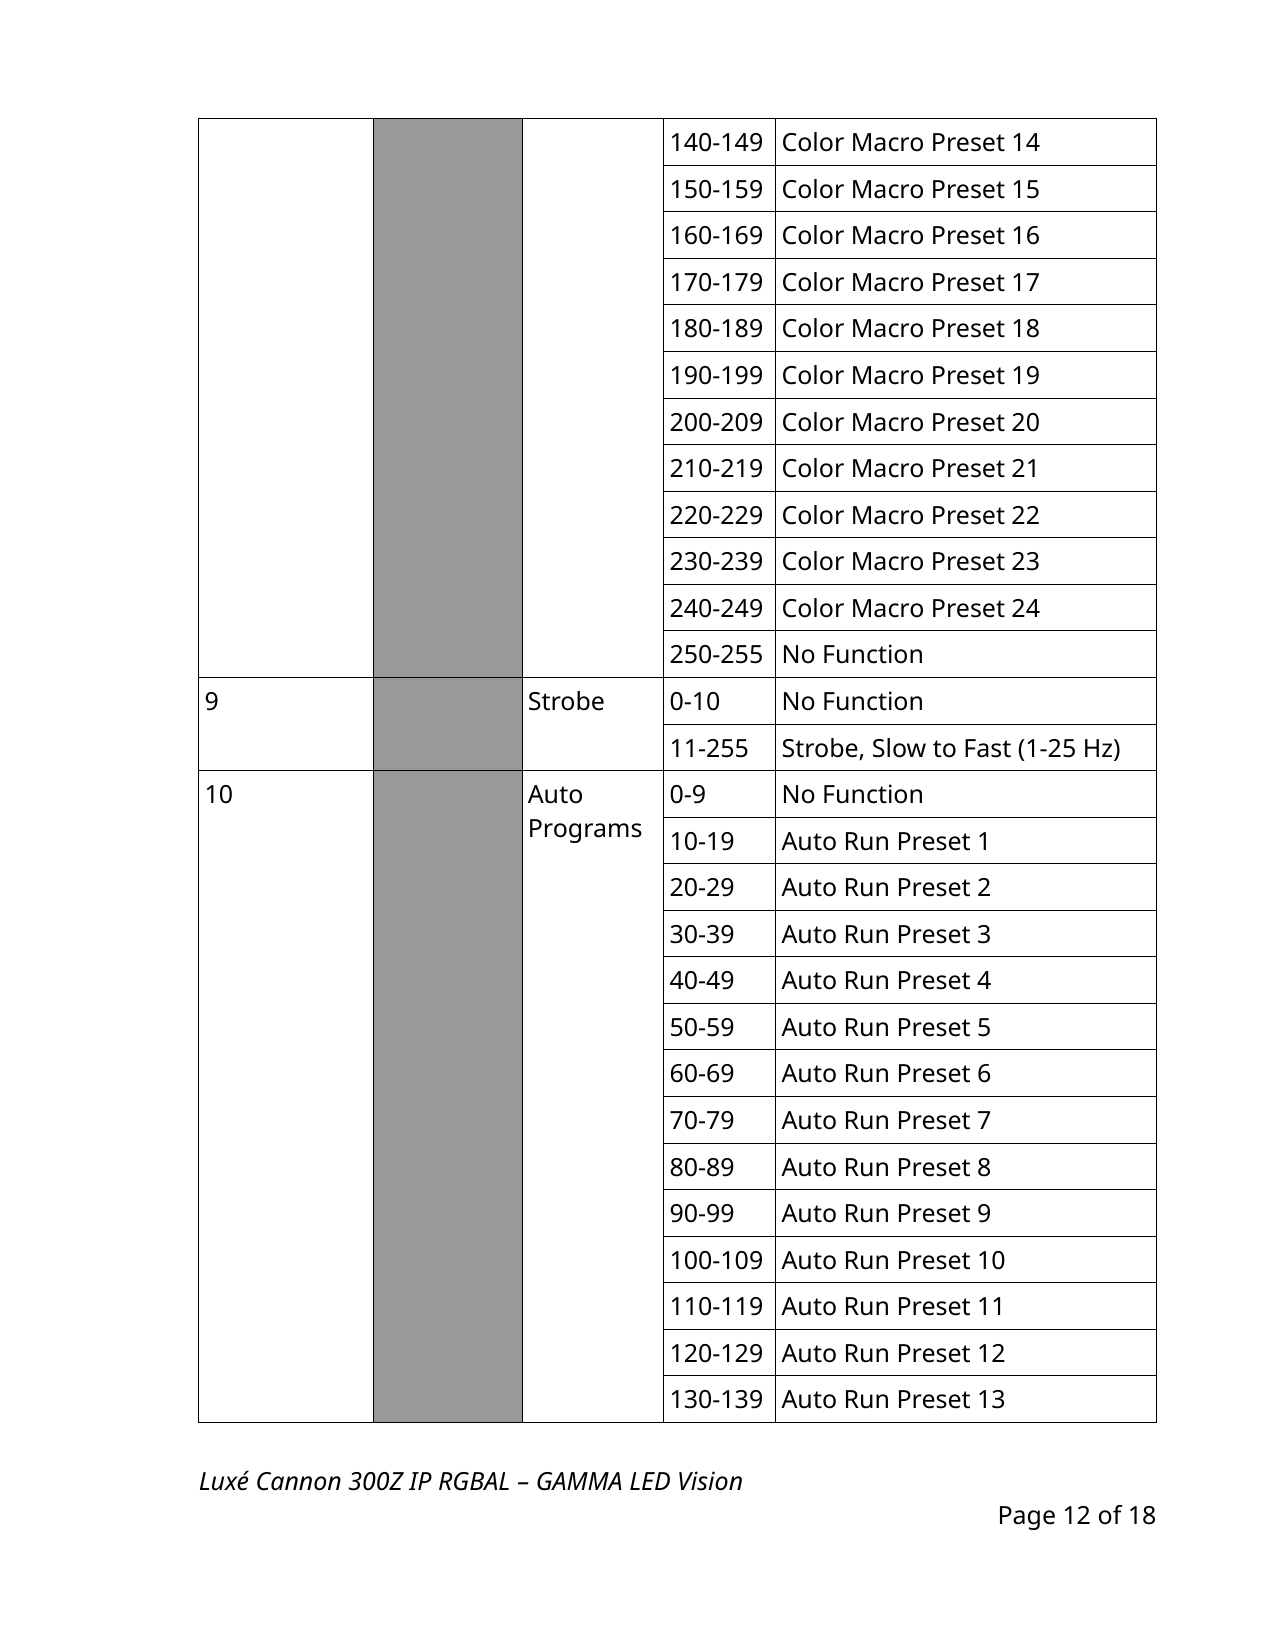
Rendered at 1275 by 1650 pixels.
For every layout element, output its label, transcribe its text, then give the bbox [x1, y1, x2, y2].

table_cell 220-229 [664, 492, 775, 537]
table_cell Auto Run Preset 11 [776, 1283, 1156, 1329]
table_cell 140-149 [664, 119, 775, 165]
table_cell No Function [776, 771, 1156, 817]
table_cell 0-10 [664, 678, 775, 723]
table_cell No Function [776, 631, 1156, 677]
table_cell Color Macro Preset 16 [776, 212, 1156, 258]
table_cell Auto Run Preset 7 [776, 1097, 1156, 1142]
table_cell 40-49 [664, 957, 775, 1003]
table_cell 180-189 [664, 305, 775, 351]
table_cell 0-9 [664, 771, 775, 817]
table_cell Auto Run Preset 2 [776, 864, 1156, 910]
table_cell Auto Run Preset 6 [776, 1050, 1156, 1096]
table_cell 100-109 [664, 1237, 775, 1282]
table_cell 160-169 [664, 212, 775, 258]
table_cell 50-59 [664, 1004, 775, 1049]
table_cell 120-129 [664, 1330, 775, 1375]
table_cell 11-255 [664, 725, 775, 770]
table_cell Color Macro Preset 17 [776, 259, 1156, 304]
table_cell Color Macro Preset 14 [776, 119, 1156, 165]
table_cell 90-99 [664, 1190, 775, 1236]
table_cell 170-179 [664, 259, 775, 304]
table_cell Auto Run Preset 5 [776, 1004, 1156, 1049]
table_cell 130-139 [664, 1376, 775, 1422]
table_cell 150-159 [664, 166, 775, 211]
table_cell Auto Run Preset 13 [776, 1376, 1156, 1422]
table_cell 250-255 [664, 631, 775, 677]
table_cell Auto Run Preset 4 [776, 957, 1156, 1003]
table_cell 190-199 [664, 352, 775, 397]
table_cell Color Macro Preset 18 [776, 305, 1156, 351]
table_cell 10 [199, 771, 373, 1422]
table_cell 80-89 [664, 1144, 775, 1189]
table_cell 200-209 [664, 399, 775, 444]
table_cell 70-79 [664, 1097, 775, 1142]
table_cell Auto Run Preset 12 [776, 1330, 1156, 1375]
table_cell Color Macro Preset 24 [776, 585, 1156, 630]
table_cell [374, 678, 522, 770]
table_cell 30-39 [664, 911, 775, 956]
table_cell Color Macro Preset 20 [776, 399, 1156, 444]
table_cell Auto Run Preset 8 [776, 1144, 1156, 1189]
table_cell 60-69 [664, 1050, 775, 1096]
table_cell 210-219 [664, 445, 775, 491]
table_cell [374, 771, 522, 1422]
table_cell 9 [199, 678, 373, 770]
table_cell Auto Run Preset 3 [776, 911, 1156, 956]
table_cell Color Macro Preset 22 [776, 492, 1156, 537]
table_cell Color Macro Preset 19 [776, 352, 1156, 397]
table_cell No Function [776, 678, 1156, 723]
table_cell Auto Programs [523, 771, 663, 1422]
table_cell Strobe, Slow to Fast (1-25 Hz) [776, 725, 1156, 770]
table_cell 110-119 [664, 1283, 775, 1329]
table_cell Color Macro Preset 21 [776, 445, 1156, 491]
table_cell Auto Run Preset 10 [776, 1237, 1156, 1282]
table_cell 230-239 [664, 538, 775, 584]
table_cell 20-29 [664, 864, 775, 910]
table_cell Color Macro Preset 23 [776, 538, 1156, 584]
table_cell Auto Run Preset 9 [776, 1190, 1156, 1236]
table_cell Auto Run Preset 1 [776, 818, 1156, 863]
table_cell 240-249 [664, 585, 775, 630]
table_cell 10-19 [664, 818, 775, 863]
table_cell Strobe [523, 678, 663, 770]
table_cell Color Macro Preset 15 [776, 166, 1156, 211]
